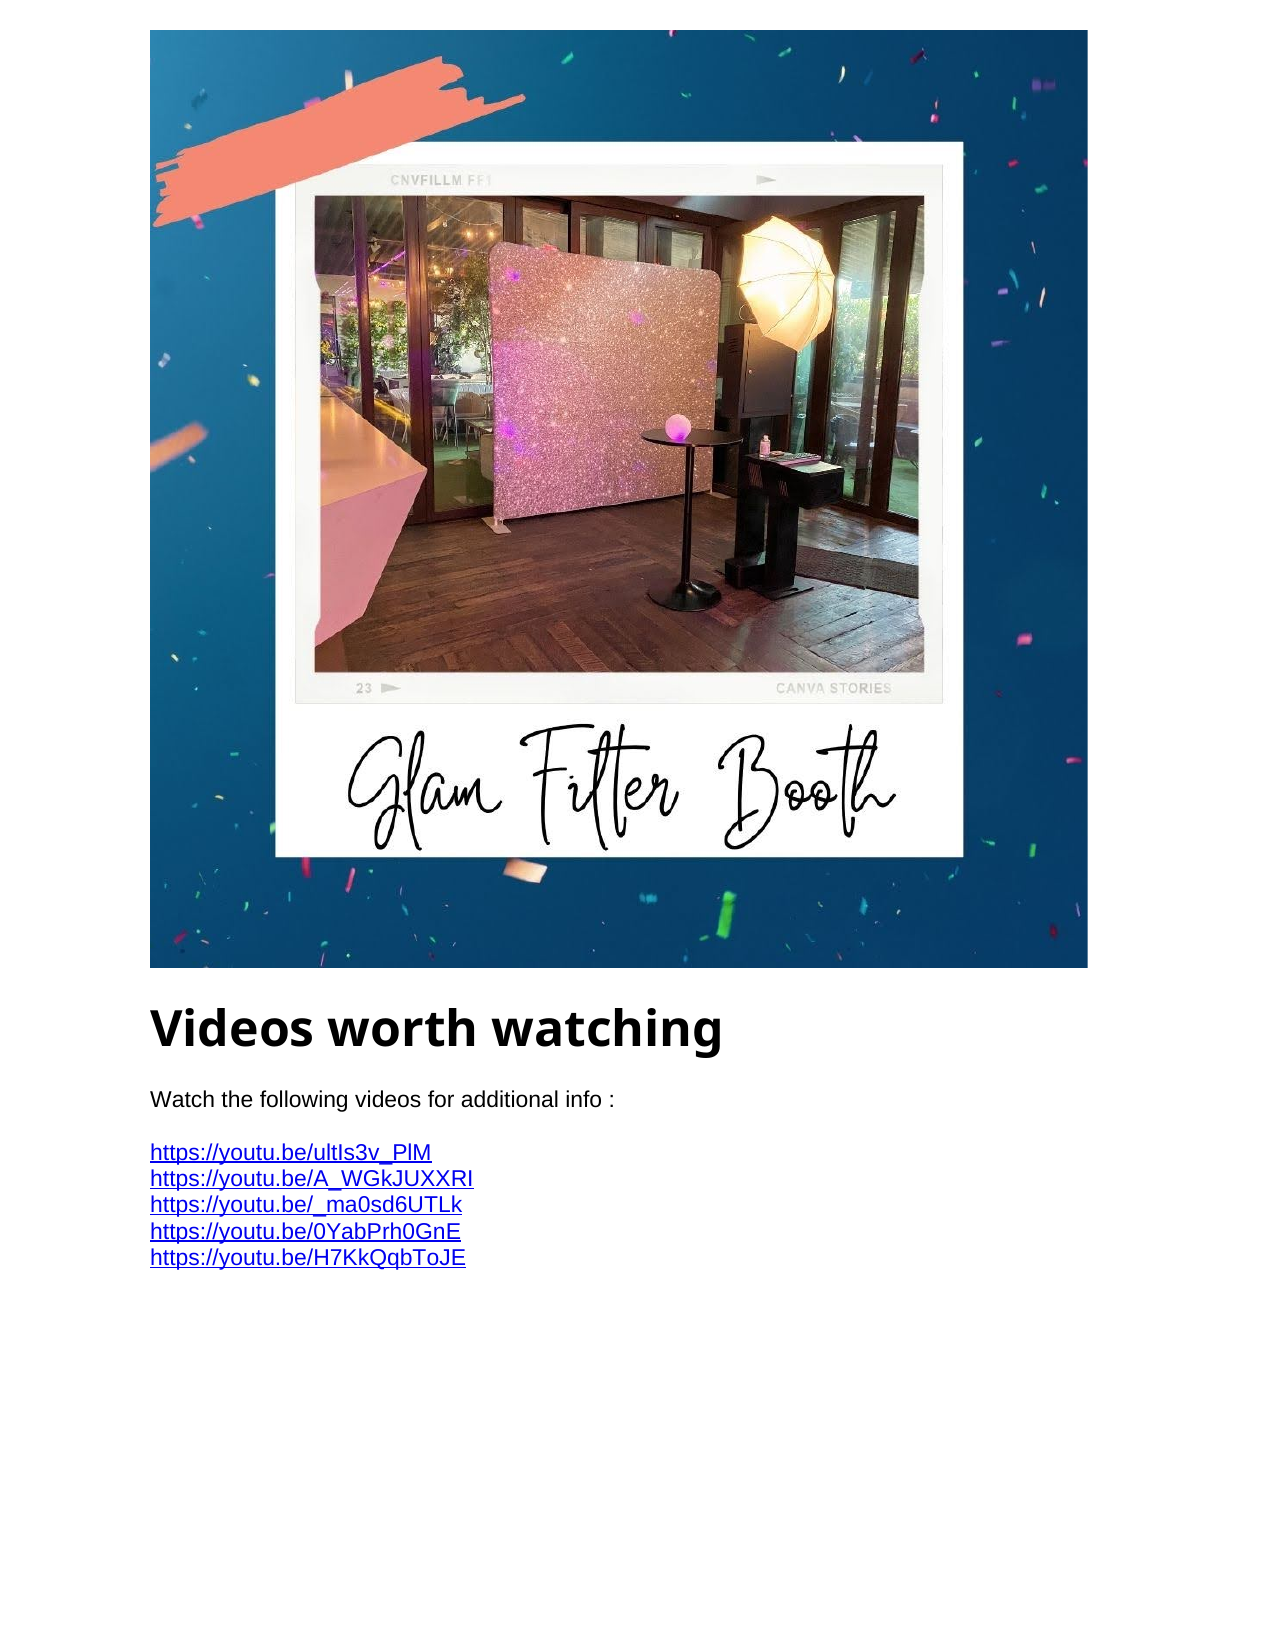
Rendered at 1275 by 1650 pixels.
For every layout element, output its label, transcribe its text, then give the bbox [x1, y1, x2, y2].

text https://youtu.be/A_WGkJUXXRI [150, 1165, 1125, 1191]
text https://youtu.be/H7KkQqbToJE [150, 1244, 1125, 1270]
text https://youtu.be/ultIs3v_PlM [150, 1138, 1125, 1165]
text https://youtu.be/0YabPrh0GnE [150, 1218, 1125, 1244]
picture [150, 30, 1088, 968]
subtitle Videos worth watching [150, 993, 1125, 1061]
text Watch the following videos for additional info : [150, 1086, 1125, 1112]
text https://youtu.be/_ma0sd6UTLk [150, 1191, 1125, 1218]
